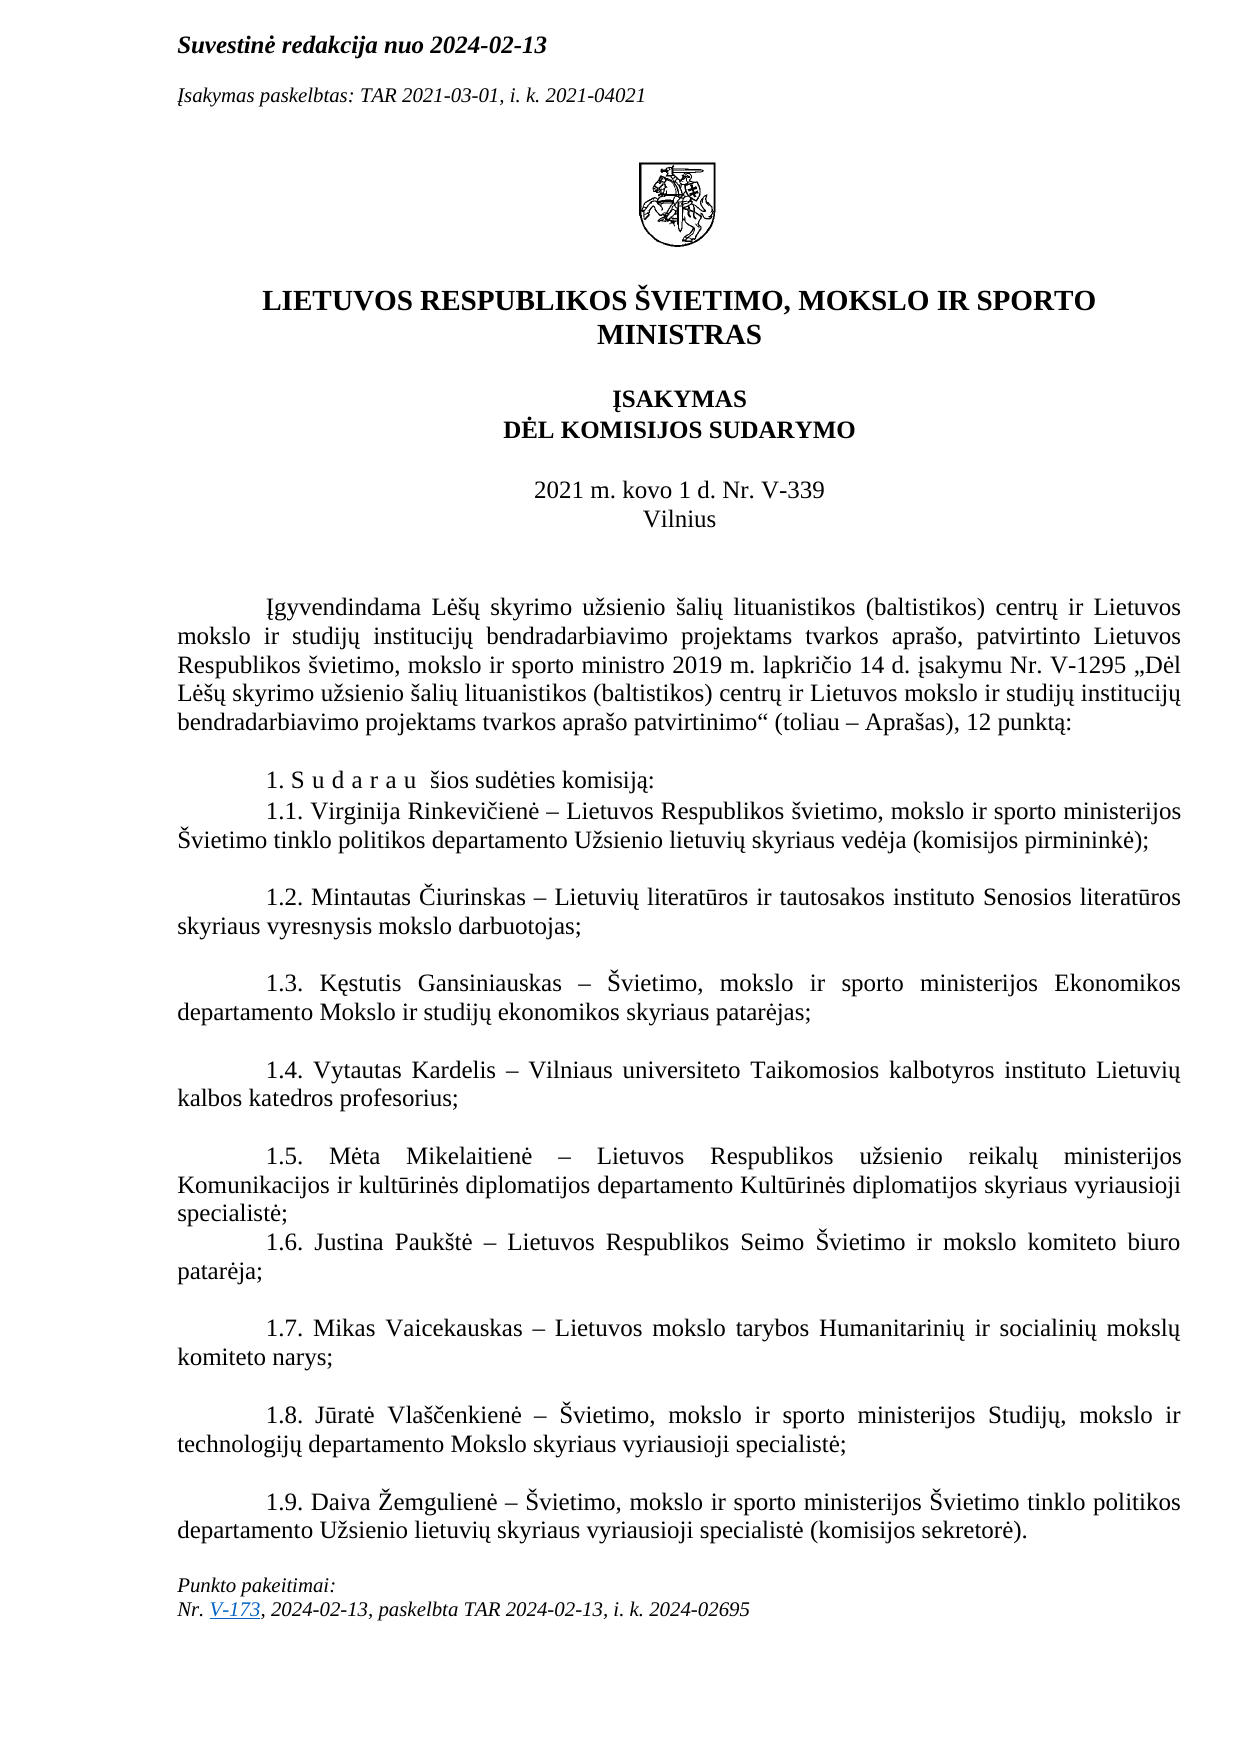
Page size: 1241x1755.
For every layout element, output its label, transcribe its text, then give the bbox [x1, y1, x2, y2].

subtitle 2021 m. kovo 1 d. Nr. V-339 [177, 475, 1182, 504]
text LIETUVOS RESPUBLIKOS ŠVIETIMO, MOKSLO IR SPORTO MINISTRAS [177, 283, 1182, 351]
text Vilnius [177, 504, 1182, 533]
text 1.4. Vytautas Kardelis – Vilniaus universiteto Taikomosios kalbotyros instituto Lietuvių kalbos katedros profesorius; [177, 1055, 1182, 1112]
text Suvestinė redakcija nuo 2024-02-13 [177, 30, 1182, 59]
text 1.3. Kęstutis Gansiniauskas – Švietimo, mokslo ir sporto ministerijos Ekonomikos departamento Mokslo ir studijų ekonomikos skyriaus patarėjas; [177, 968, 1182, 1026]
text 1.8. Jūratė Vlaščenkienė – Švietimo, mokslo ir sporto ministerijos Studijų, mokslo ir technologijų departamento Mokslo skyriaus vyriausioji specialistė; [177, 1400, 1182, 1458]
text Nr. V-173, 2024-02-13, paskelbta TAR 2024-02-13, i. k. 2024-02695 [177, 1597, 1182, 1621]
text 1.1. Virginija Rinkevičienė – Lietuvos Respublikos švietimo, mokslo ir sporto ministerijos Švietimo tinklo politikos departamento Užsienio lietuvių skyriaus vedėja (komisijos pirmininkė); [177, 796, 1182, 853]
text 1.5. Mėta Mikelaitienė – Lietuvos Respublikos užsienio reikalų ministerijos Komunikacijos ir kultūrinės diplomatijos departamento Kultūrinės diplomatijos skyriaus vyriausioji specialistė; [177, 1141, 1182, 1227]
text DĖL KOMISIJOS SUDARYMO [177, 415, 1182, 444]
text 1.2. Mintautas Čiurinskas – Lietuvių literatūros ir tautosakos instituto Senosios literatūros skyriaus vyresnysis mokslo darbuotojas; [177, 882, 1182, 940]
text ĮSAKYMAS [177, 384, 1182, 413]
text Įsakymas paskelbtas: TAR 2021-03-01, i. k. 2021-04021 [177, 83, 1182, 107]
text Punkto pakeitimai: [177, 1573, 1182, 1597]
text Įgyvendindama Lėšų skyrimo užsienio šalių lituanistikos (baltistikos) centrų ir Lietuvos mokslo ir studijų institucijų bendradarbiavimo projektams tvarkos aprašo, patvirtinto Lietuvos Respublikos švietimo, mokslo ir sporto ministro 2019 m. lapkričio 14 d. įsakymu Nr. V-1295 „Dėl Lėšų skyrimo užsienio šalių lituanistikos (baltistikos) centrų ir Lietuvos mokslo ir studijų institucijų bendradarbiavimo projektams tvarkos aprašo patvirtinimo“ (toliau – Aprašas), 12 punktą: [177, 592, 1182, 736]
text 1. Sudarau šios sudėties komisiją: [177, 765, 1182, 793]
text 1.7. Mikas Vaicekauskas – Lietuvos mokslo tarybos Humanitarinių ir socialinių mokslų komiteto narys; [177, 1313, 1182, 1371]
text 1.9. Daiva Žemgulienė – Švietimo, mokslo ir sporto ministerijos Švietimo tinklo politikos departamento Užsienio lietuvių skyriaus vyriausioji specialistė (komisijos sekretorė). [177, 1487, 1182, 1544]
text 1.6. Justina Paukštė – Lietuvos Respublikos Seimo Švietimo ir mokslo komiteto biuro patarėja; [177, 1227, 1182, 1285]
